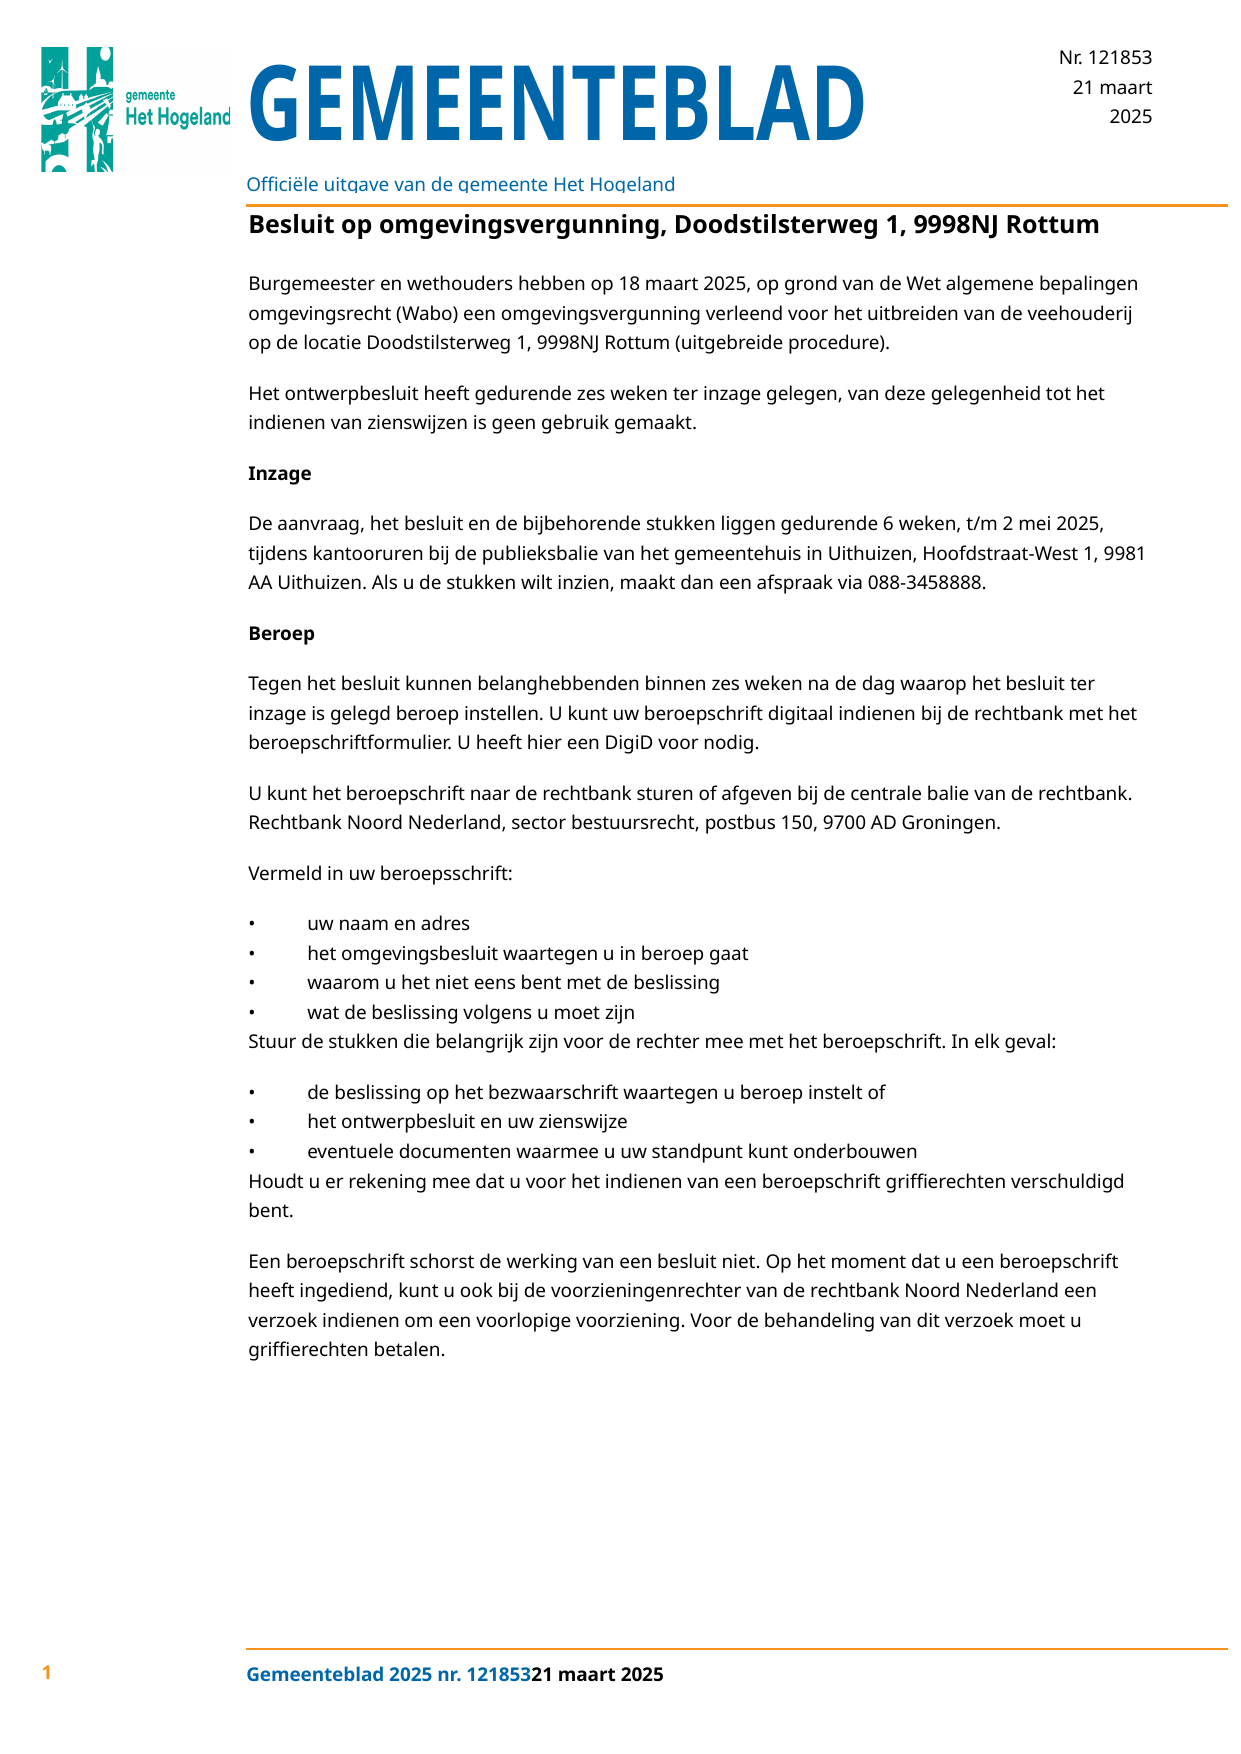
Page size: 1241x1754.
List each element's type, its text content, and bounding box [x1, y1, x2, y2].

text Vermeld in uw beroepsschrift: [248, 860, 1152, 886]
list eventuele documenten waarmee u uw standpunt kunt onderbouwen [248, 1138, 1152, 1164]
text Een beroepschrift schorst de werking van een besluit niet. Op het moment dat u een beroepschrift heeft ingediend, kunt u ook bij de voorzieningenrechter van de rechtbank Noord Nederland een verzoek indienen om een voorlopige voorziening. Voor de behandeling van dit verzoek moet u griffierechten betalen. [248, 1248, 1152, 1362]
text Tegen het besluit kunnen belanghebbenden binnen zes weken na de dag waarop het besluit ter inzage is gelegd beroep instellen. U kunt uw beroepschrift digitaal indienen bij de rechtbank met het beroepschriftformulier. U heeft hier een DigiD voor nodig. [248, 670, 1152, 755]
text U kunt het beroepschrift naar de rechtbank sturen of afgeven bij de centrale balie van de rechtbank. Rechtbank Noord Nederland, sector bestuursrecht, postbus 150, 9700 AD Groningen. [248, 780, 1152, 835]
picture [41, 47, 231, 172]
text Inzage [248, 460, 1152, 486]
text Besluit op omgevingsvergunning, Doodstilsterweg 1, 9998NJ Rottum [248, 207, 1152, 241]
text Beroep [248, 620, 1152, 646]
list uw naam en adres [248, 910, 1152, 936]
list het ontwerpbesluit en uw zienswijze [248, 1109, 1152, 1134]
text Stuur de stukken die belangrijk zijn voor de rechter mee met het beroepschrift. In elk geval: [248, 1029, 1152, 1054]
list waarom u het niet eens bent met de beslissing [248, 969, 1152, 995]
list het omgevingsbesluit waartegen u in beroep gaat [248, 940, 1152, 966]
text Houdt u er rekening mee dat u voor het indienen van een beroepschrift griffierechten verschuldigd bent. [248, 1168, 1152, 1223]
text Het ontwerpbesluit heeft gedurende zes weken ter inzage gelegen, van deze gelegenheid tot het indienen van zienswijzen is geen gebruik gemaakt. [248, 380, 1152, 435]
list de beslissing op het bezwaarschrift waartegen u beroep instelt of [248, 1079, 1152, 1105]
text Burgemeester en wethouders hebben op 18 maart 2025, op grond van de Wet algemene bepalingen omgevingsrecht (Wabo) een omgevingsvergunning verleend voor het uitbreiden van de veehouderij op de locatie Doodstilsterweg 1, 9998NJ Rottum (uitgebreide procedure). [248, 270, 1152, 355]
text De aanvraag, het besluit en de bijbehorende stukken liggen gedurende 6 weken, t/m 2 mei 2025, tijdens kantooruren bij de publieksbalie van het gemeentehuis in Uithuizen, Hoofdstraat-West 1, 9981 AA Uithuizen. Als u de stukken wilt inzien, maakt dan een afspraak via 088-3458888. [248, 510, 1152, 595]
list wat de beslissing volgens u moet zijn [248, 999, 1152, 1025]
